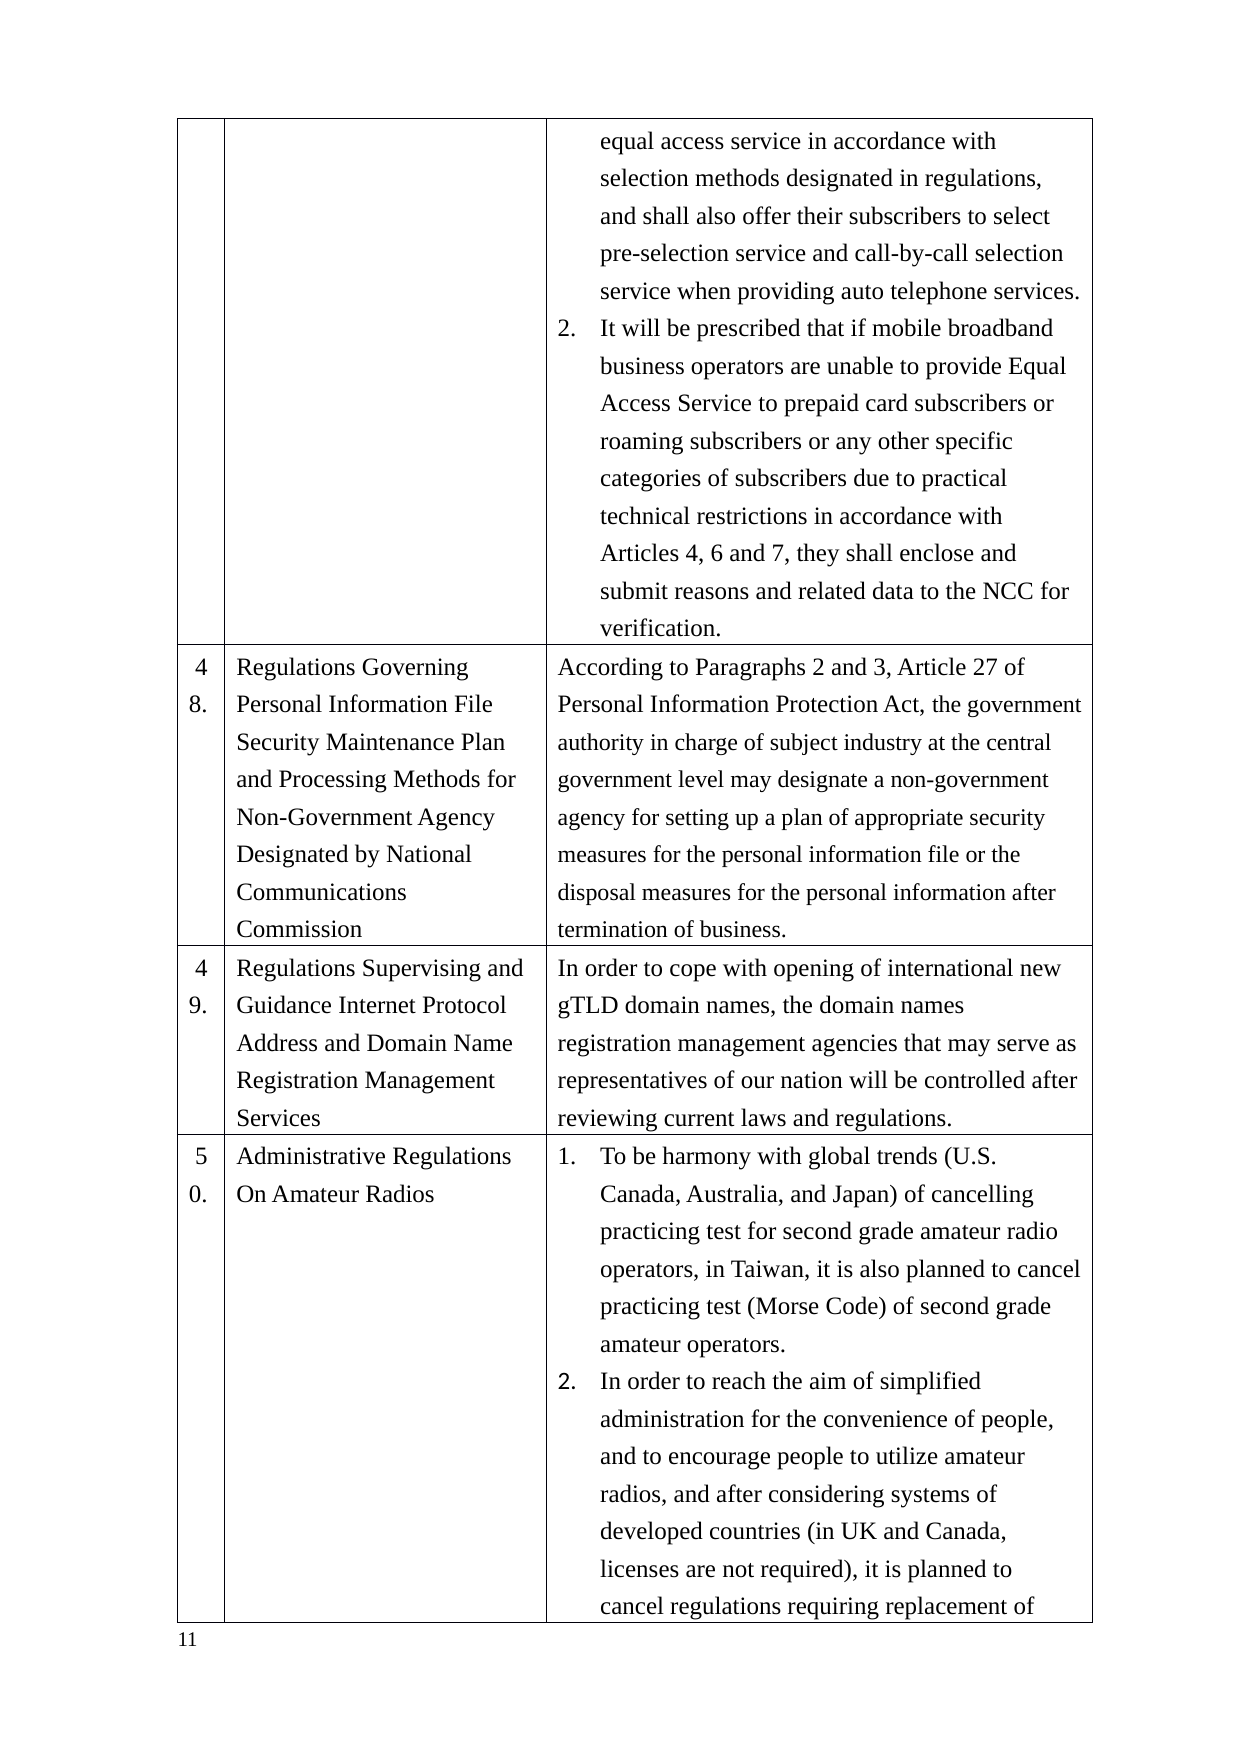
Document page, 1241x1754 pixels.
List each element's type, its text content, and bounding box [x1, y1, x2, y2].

table_cell [178, 946, 224, 1134]
table_cell [178, 119, 224, 644]
table_cell Administrative Regulations On Amateur Radios [225, 1135, 546, 1622]
table_cell To be harmony with global trends (U.S. Canada, Australia, and Japan) of cancelling practicing test for second grade amateur radio operators, in Taiwan, it is also planned to cancel practicing test (Morse Code) of second grade amateur operators. In order to reach the aim of simplified administration for the convenience of people, and to encourage people to utilize amateur radios, and after considering systems of developed countries (in UK and Canada, licenses are not required), it is planned to cancel regulations requiring replacement of [547, 1135, 1092, 1622]
table_cell equal access service in accordance with selection methods designated in regulations, and shall also offer their subscribers to select pre-selection service and call-by-call selection service when providing auto telephone services. It will be prescribed that if mobile broadband business operators are unable to provide Equal Access Service to prepaid card subscribers or roaming subscribers or any other specific categories of subscribers due to practical technical restrictions in accordance with Articles 4, 6 and 7, they shall enclose and submit reasons and related data to the NCC for verification. [547, 119, 1092, 644]
table_cell [178, 645, 224, 945]
table_cell In order to cope with opening of international new gTLD domain names, the domain names registration management agencies that may serve as representatives of our nation will be controlled after reviewing current laws and regulations. [547, 946, 1092, 1134]
table_cell Regulations Supervising and Guidance Internet Protocol Address and Domain Name Registration Management Services [225, 946, 546, 1134]
table_cell According to Paragraphs 2 and 3, Article 27 of Personal Information Protection Act, the government authority in charge of subject industry at the central government level may designate a non-government agency for setting up a plan of appropriate security measures for the personal information file or the disposal measures for the personal information after termination of business. [547, 645, 1092, 945]
table_cell [225, 119, 546, 644]
table_cell [178, 1135, 224, 1622]
table_cell Regulations Governing Personal Information File Security Maintenance Plan and Processing Methods for Non-Government Agency Designated by National Communications Commission [225, 645, 546, 945]
